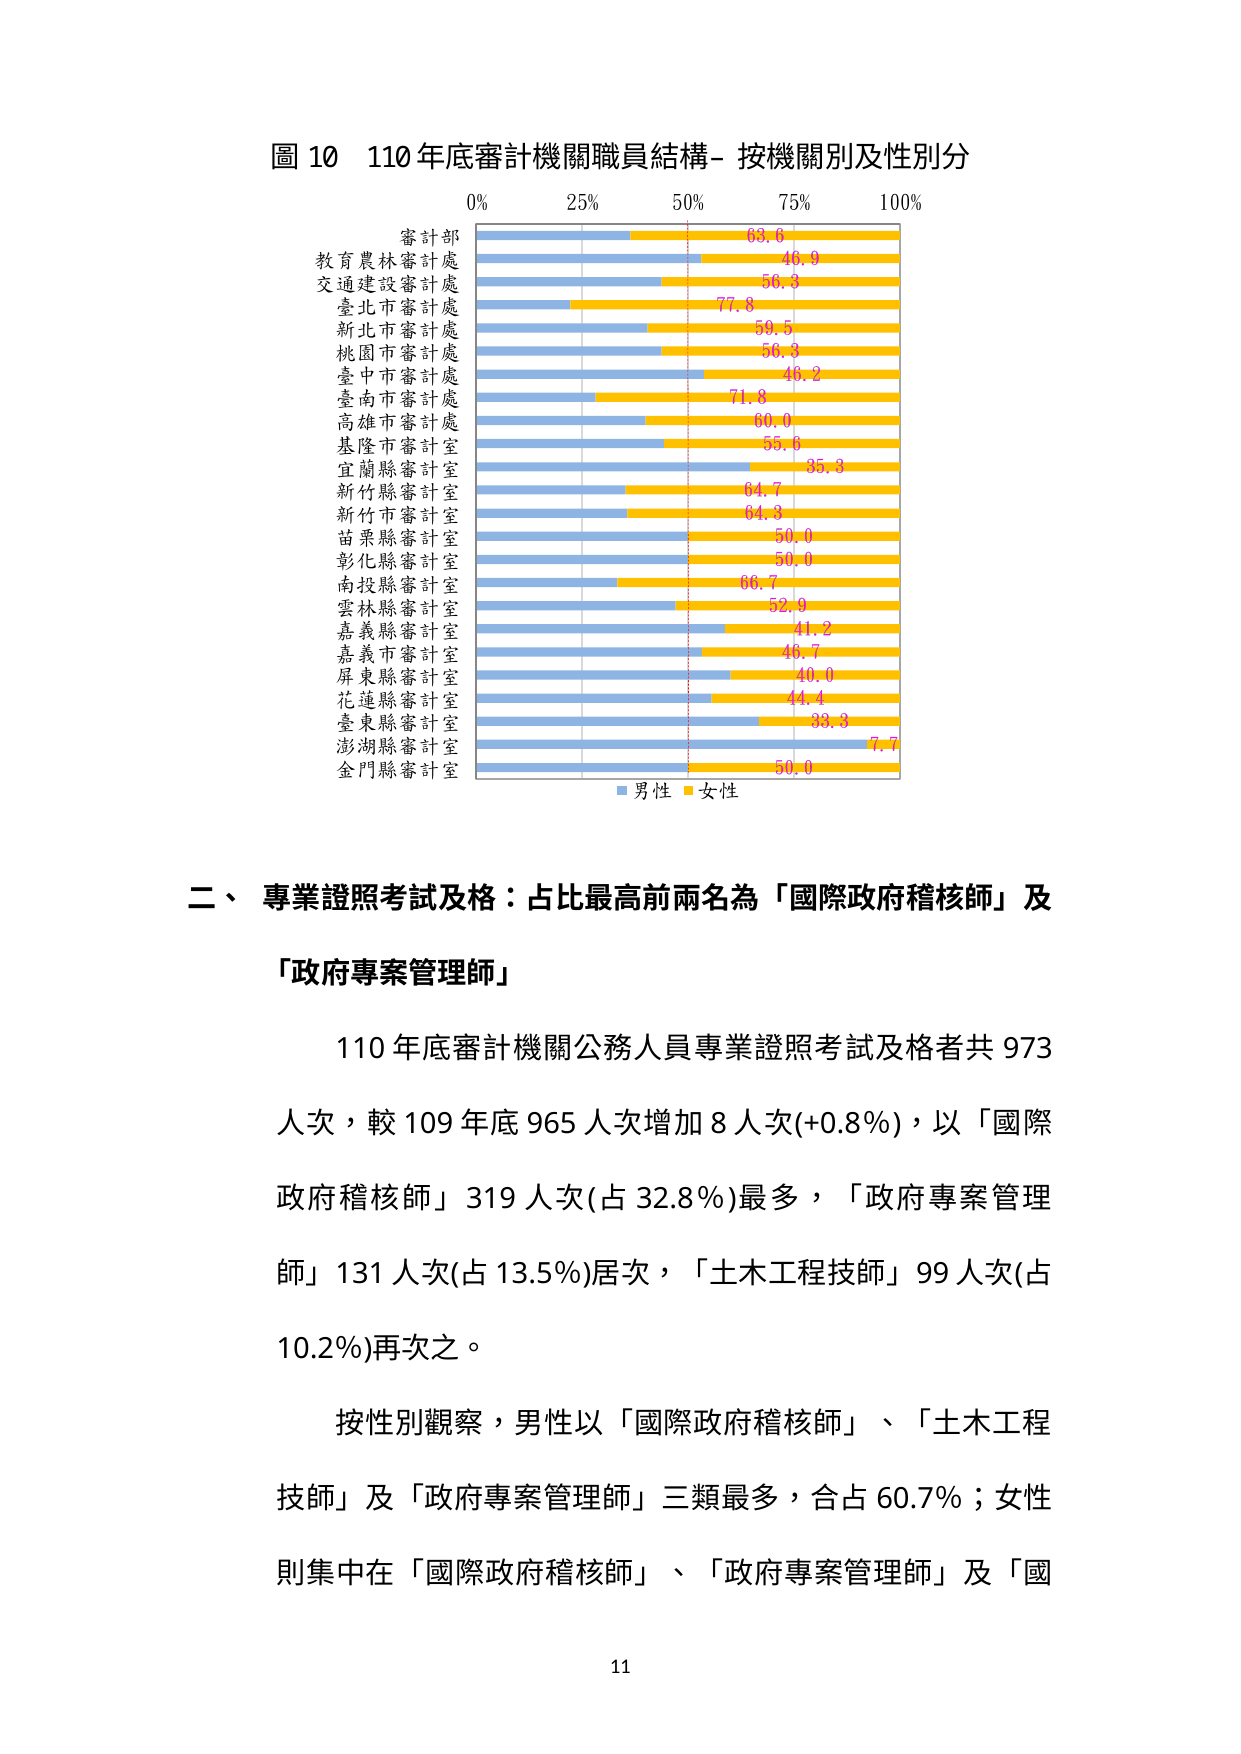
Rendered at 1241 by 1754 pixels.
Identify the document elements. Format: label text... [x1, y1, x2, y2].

list 專業證照考試及格：占比最高前兩名為「國際政府稽核師」及「政府專案管理師」 [187, 858, 1053, 1008]
list 110年底審計機關公務人員專業證照考試及格者共973人次，較109年底965人次增加8人次(+0.8％)，以「國際政府稽核師」319人次(占32.8％)最多，「政府專案管理師」131人次(占13.5％)居次，「土木工程技師」99人次(占10.2％)再次之。 [276, 1008, 1053, 1383]
list 按性別觀察，男性以「國際政府稽核師」、「土木工程技師」及「政府專案管理師」三類最多，合占60.7％；女性則集中在「國際政府稽核師」、「政府專案管理師」及「國 [276, 1383, 1053, 1608]
